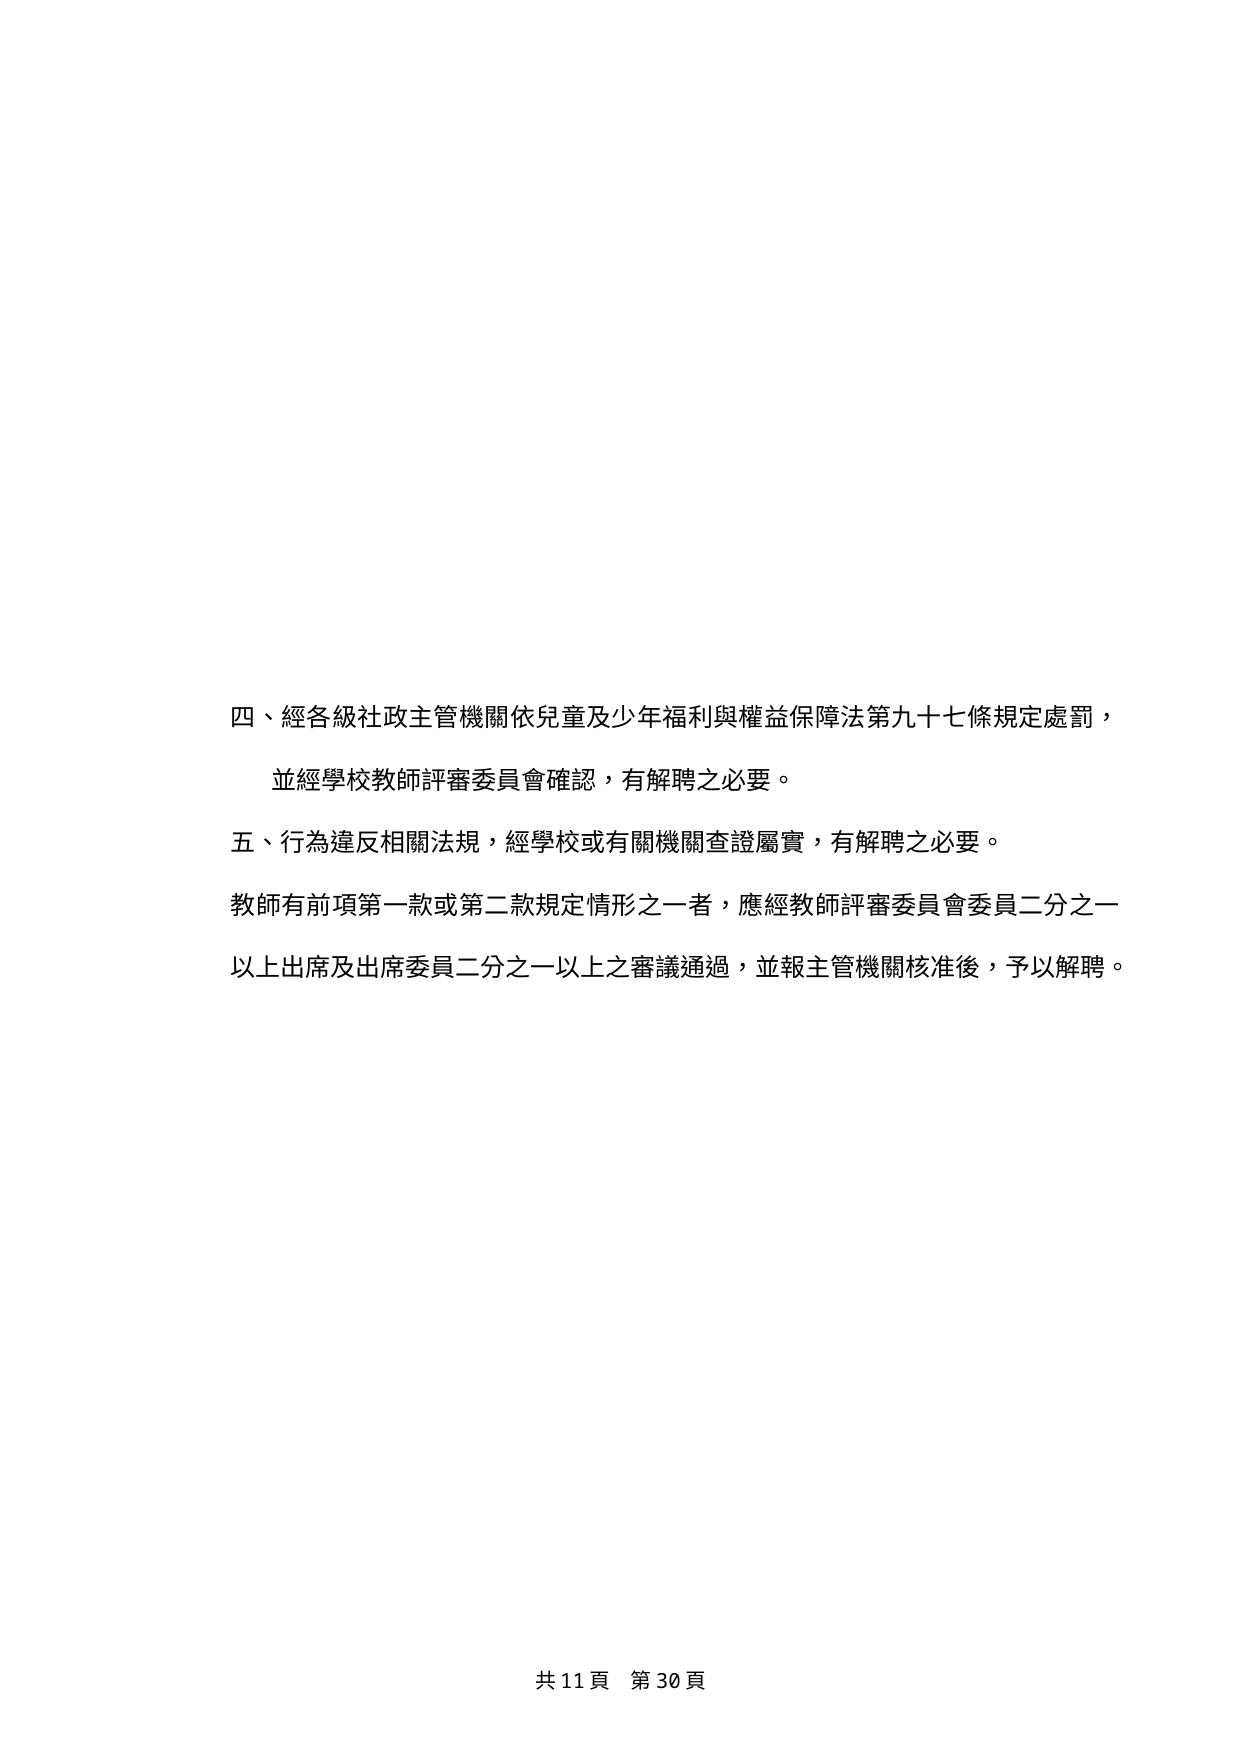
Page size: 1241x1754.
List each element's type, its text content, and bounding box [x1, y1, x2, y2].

text 教師有前項第一款或第二款規定情形之一者，應經教師評審委員會委員二分之一以上出席及出席委員二分之一以上之審議通過，並報主管機關核准後，予以解聘。 [230, 862, 1122, 987]
text 四、經各級社政主管機關依兒童及少年福利與權益保障法第九十七條規定處罰，並經學校教師評審委員會確認，有解聘之必要。 [230, 674, 1122, 799]
text 五、行為違反相關法規，經學校或有關機關查證屬實，有解聘之必要。 [230, 799, 1122, 862]
